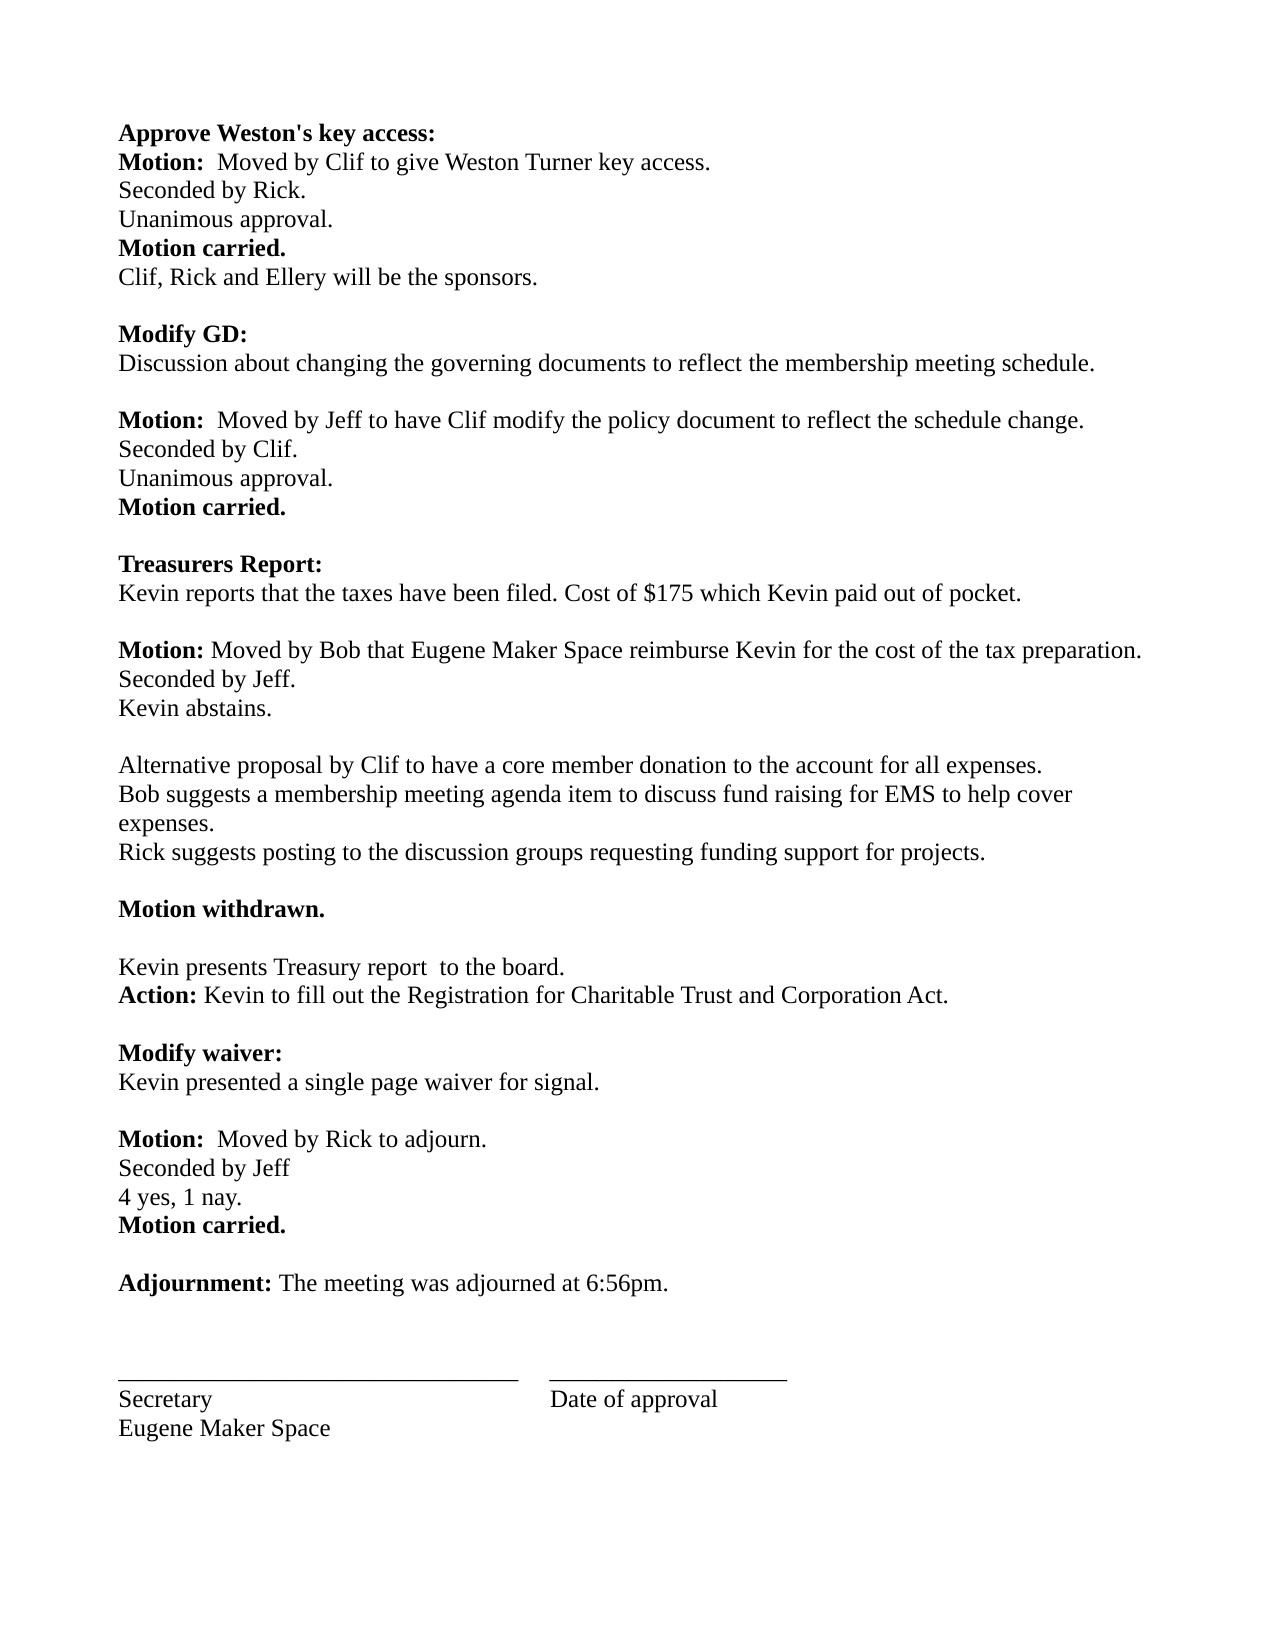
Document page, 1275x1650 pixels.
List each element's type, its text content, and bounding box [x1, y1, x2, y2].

text Adjournment: The meeting was adjourned at 6:56pm. [118, 1268, 1157, 1297]
text Motion carried. [118, 1211, 1157, 1239]
text 4 yes, 1 nay. [118, 1182, 1157, 1211]
text Motion withdrawn. [118, 894, 1157, 923]
text Action: Kevin to fill out the Registration for Charitable Trust and Corporation Act. [118, 981, 1157, 1009]
text Alternative proposal by Clif to have a core member donation to the account for all expenses. [118, 751, 1157, 779]
text Seconded by Jeff. [118, 664, 1157, 693]
text Seconded by Jeff [118, 1153, 1157, 1182]
text Kevin reports that the taxes have been filed. Cost of $175 which Kevin paid out of pocket. [118, 578, 1157, 607]
text Modify GD: [118, 319, 1157, 348]
text Kevin presents Treasury report to the board. [118, 952, 1157, 981]
text Modify waiver: [118, 1038, 1157, 1067]
text Discussion about changing the governing documents to reflect the membership meeting schedule. [118, 348, 1157, 377]
text Motion carried. [118, 492, 1157, 521]
text Kevin presented a single page waiver for signal. [118, 1067, 1157, 1096]
text Kevin abstains. [118, 693, 1157, 722]
text Motion carried. [118, 233, 1157, 262]
text Motion: Moved by Jeff to have Clif modify the policy document to reflect the schedule change. [118, 406, 1157, 434]
text Clif, Rick and Ellery will be the sponsors. [118, 262, 1157, 291]
text Unanimous approval. [118, 463, 1157, 492]
text Seconded by Rick. [118, 176, 1157, 204]
text Seconded by Clif. [118, 434, 1157, 463]
text Approve Weston's key access: [118, 118, 1157, 147]
text Motion: Moved by Clif to give Weston Turner key access. [118, 147, 1157, 176]
text Rick suggests posting to the discussion groups requesting funding support for projects. [118, 837, 1157, 866]
text ________________________________ ___________________ Secretary Date of approval Eugene Maker Space [118, 1355, 1157, 1441]
text Treasurers Report: [118, 549, 1157, 578]
text Motion: Moved by Rick to adjourn. [118, 1124, 1157, 1153]
text Motion: Moved by Bob that Eugene Maker Space reimburse Kevin for the cost of the tax preparation. [118, 636, 1157, 664]
text Unanimous approval. [118, 204, 1157, 233]
text Bob suggests a membership meeting agenda item to discuss fund raising for EMS to help cover expenses. [118, 779, 1157, 837]
